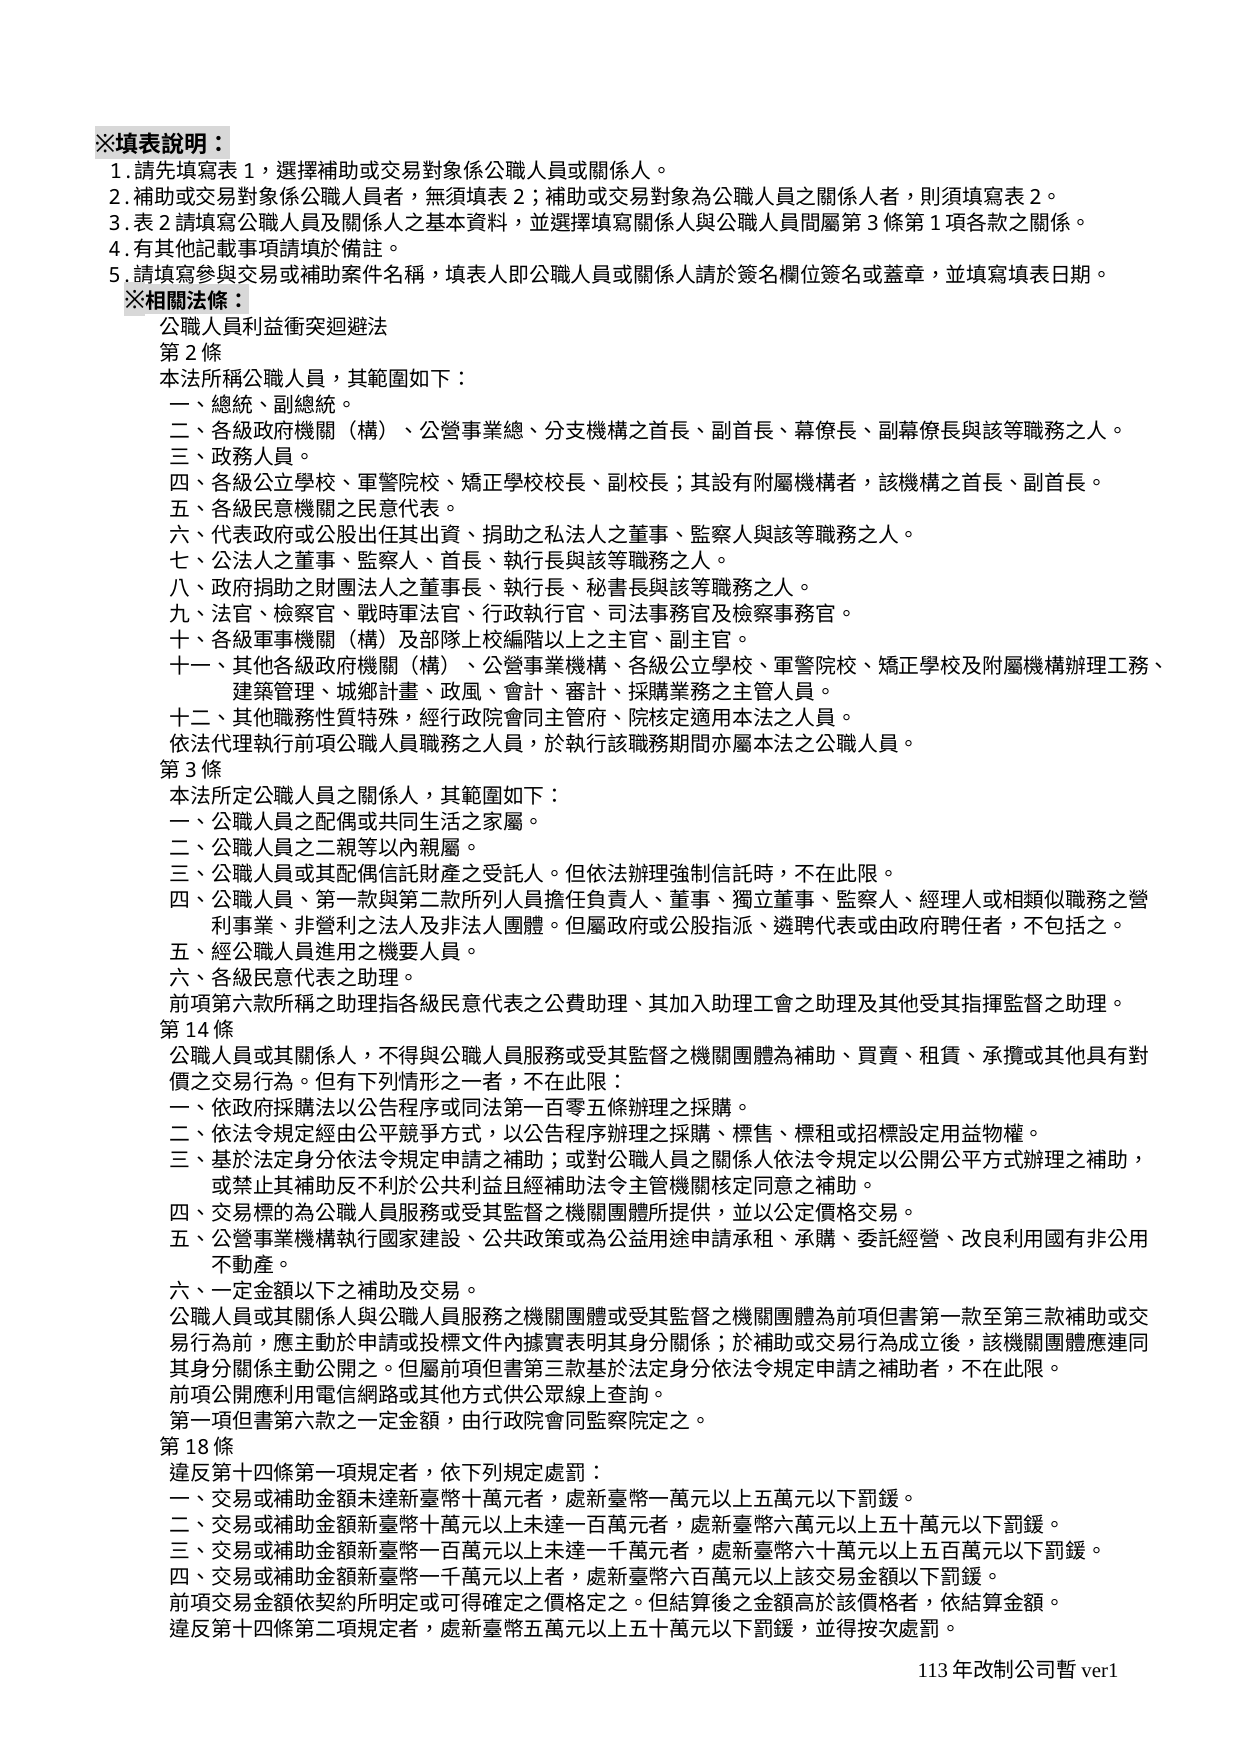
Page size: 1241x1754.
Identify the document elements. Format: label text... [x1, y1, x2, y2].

text 本法所定公職人員之關係人，其範圍如下： [169, 782, 1152, 808]
text 三、交易或補助金額新臺幣一百萬元以上未達一千萬元者，處新臺幣六十萬元以上五百萬元以下罰鍰。 [169, 1538, 1152, 1564]
text 第3條 [144, 756, 1152, 782]
text 一、總統、副總統。 [169, 392, 1152, 418]
text 違反第十四條第一項規定者，依下列規定處罰： [169, 1459, 1152, 1486]
text 2.補助或交易對象係公職人員者，無須填表2；補助或交易對象為公職人員之關係人者，則須填寫表2。 [35, 183, 1152, 209]
text 三、政務人員。 [169, 444, 1152, 470]
text 六、代表政府或公股出任其出資、捐助之私法人之董事、監察人與該等職務之人。 [169, 522, 1152, 548]
text 十一、其他各級政府機關（構）、公營事業機構、各級公立學校、軍警院校、矯正學校及附屬機構辦理工務、建築管理、城鄉計畫、政風、會計、審計、採購業務之主管人員。 [169, 652, 1152, 704]
text 公職人員利益衝突迴避法 [144, 314, 1152, 340]
text 七、公法人之董事、監察人、首長、執行長與該等職務之人。 [169, 548, 1152, 574]
text 前項第六款所稱之助理指各級民意代表之公費助理、其加入助理工會之助理及其他受其指揮監督之助理。 [169, 991, 1152, 1017]
text 前項交易金額依契約所明定或可得確定之價格定之。但結算後之金額高於該價格者，依結算金額。 [169, 1590, 1152, 1616]
text 二、依法令規定經由公平競爭方式，以公告程序辦理之採購、標售、標租或招標設定用益物權。 [169, 1121, 1152, 1147]
text 一、公職人員之配偶或共同生活之家屬。 [169, 808, 1152, 834]
text 四、交易標的為公職人員服務或受其監督之機關團體所提供，並以公定價格交易。 [169, 1199, 1152, 1225]
text 本法所稱公職人員，其範圍如下： [144, 366, 1152, 392]
text 十、各級軍事機關（構）及部隊上校編階以上之主官、副主官。 [169, 626, 1152, 652]
text 前項公開應利用電信網路或其他方式供公眾線上查詢。 [169, 1381, 1152, 1407]
text 九、法官、檢察官、戰時軍法官、行政執行官、司法事務官及檢察事務官。 [169, 600, 1152, 626]
text 二、交易或補助金額新臺幣十萬元以上未達一百萬元者，處新臺幣六萬元以上五十萬元以下罰鍰。 [169, 1512, 1152, 1538]
text 1.請先填寫表1，選擇補助或交易對象係公職人員或關係人。 [37, 157, 1152, 183]
text 四、交易或補助金額新臺幣一千萬元以上者，處新臺幣六百萬元以上該交易金額以下罰鍰。 [169, 1564, 1152, 1590]
text 三、基於法定身分依法令規定申請之補助；或對公職人員之關係人依法令規定以公開公平方式辦理之補助，或禁止其補助反不利於公共利益且經補助法令主管機關核定同意之補助。 [169, 1147, 1152, 1199]
text 第2條 [144, 340, 1152, 366]
text 八、政府捐助之財團法人之董事長、執行長、秘書長與該等職務之人。 [169, 574, 1152, 600]
text 第18條 [144, 1433, 1152, 1459]
text 三、公職人員或其配偶信託財產之受託人。但依法辦理強制信託時，不在此限。 [169, 861, 1152, 887]
text 3.表2請填寫公職人員及關係人之基本資料，並選擇填寫關係人與公職人員間屬第3條第1項各款之關係。 [35, 209, 1152, 236]
text 四、公職人員、第一款與第二款所列人員擔任負責人、董事、獨立董事、監察人、經理人或相類似職務之營利事業、非營利之法人及非法人團體。但屬政府或公股指派、遴聘代表或由政府聘任者，不包括之。 [169, 887, 1152, 939]
text 公職人員或其關係人與公職人員服務之機關團體或受其監督之機關團體為前項但書第一款至第三款補助或交易行為前，應主動於申請或投標文件內據實表明其身分關係；於補助或交易行為成立後，該機關團體應連同其身分關係主動公開之。但屬前項但書第三款基於法定身分依法令規定申請之補助者，不在此限。 [169, 1303, 1152, 1381]
text 五、各級民意機關之民意代表。 [169, 496, 1152, 522]
text 第14條 [144, 1017, 1152, 1043]
text 違反第十四條第二項規定者，處新臺幣五萬元以上五十萬元以下罰鍰，並得按次處罰。 [169, 1616, 1152, 1642]
text ※填表說明： [94, 131, 1152, 157]
text 六、一定金額以下之補助及交易。 [169, 1277, 1152, 1303]
text 六、各級民意代表之助理。 [169, 965, 1152, 991]
text 二、各級政府機關（構）、公營事業總、分支機構之首長、副首長、幕僚長、副幕僚長與該等職務之人。 [169, 418, 1152, 444]
text 第一項但書第六款之一定金額，由行政院會同監察院定之。 [169, 1407, 1152, 1433]
text 一、交易或補助金額未達新臺幣十萬元者，處新臺幣一萬元以上五萬元以下罰鍰。 [169, 1486, 1152, 1512]
text 5.請填寫參與交易或補助案件名稱，填表人即公職人員或關係人請於簽名欄位簽名或蓋章，並填寫填表日期。 [35, 262, 1152, 288]
text 4.有其他記載事項請填於備註。 [35, 236, 1152, 262]
text 十二、其他職務性質特殊，經行政院會同主管府、院核定適用本法之人員。 [169, 704, 1152, 730]
text 一、依政府採購法以公告程序或同法第一百零五條辦理之採購。 [169, 1095, 1152, 1121]
text ※相關法條： [35, 288, 1240, 314]
text 五、公營事業機構執行國家建設、公共政策或為公益用途申請承租、承購、委託經營、改良利用國有非公用不動產。 [169, 1225, 1152, 1277]
text 二、公職人員之二親等以內親屬。 [169, 834, 1152, 861]
text 四、各級公立學校、軍警院校、矯正學校校長、副校長；其設有附屬機構者，該機構之首長、副首長。 [169, 470, 1152, 496]
text 公職人員或其關係人，不得與公職人員服務或受其監督之機關團體為補助、買賣、租賃、承攬或其他具有對價之交易行為。但有下列情形之一者，不在此限： [169, 1043, 1152, 1095]
text 五、經公職人員進用之機要人員。 [169, 939, 1152, 965]
text 依法代理執行前項公職人員職務之人員，於執行該職務期間亦屬本法之公職人員。 [169, 730, 1152, 756]
